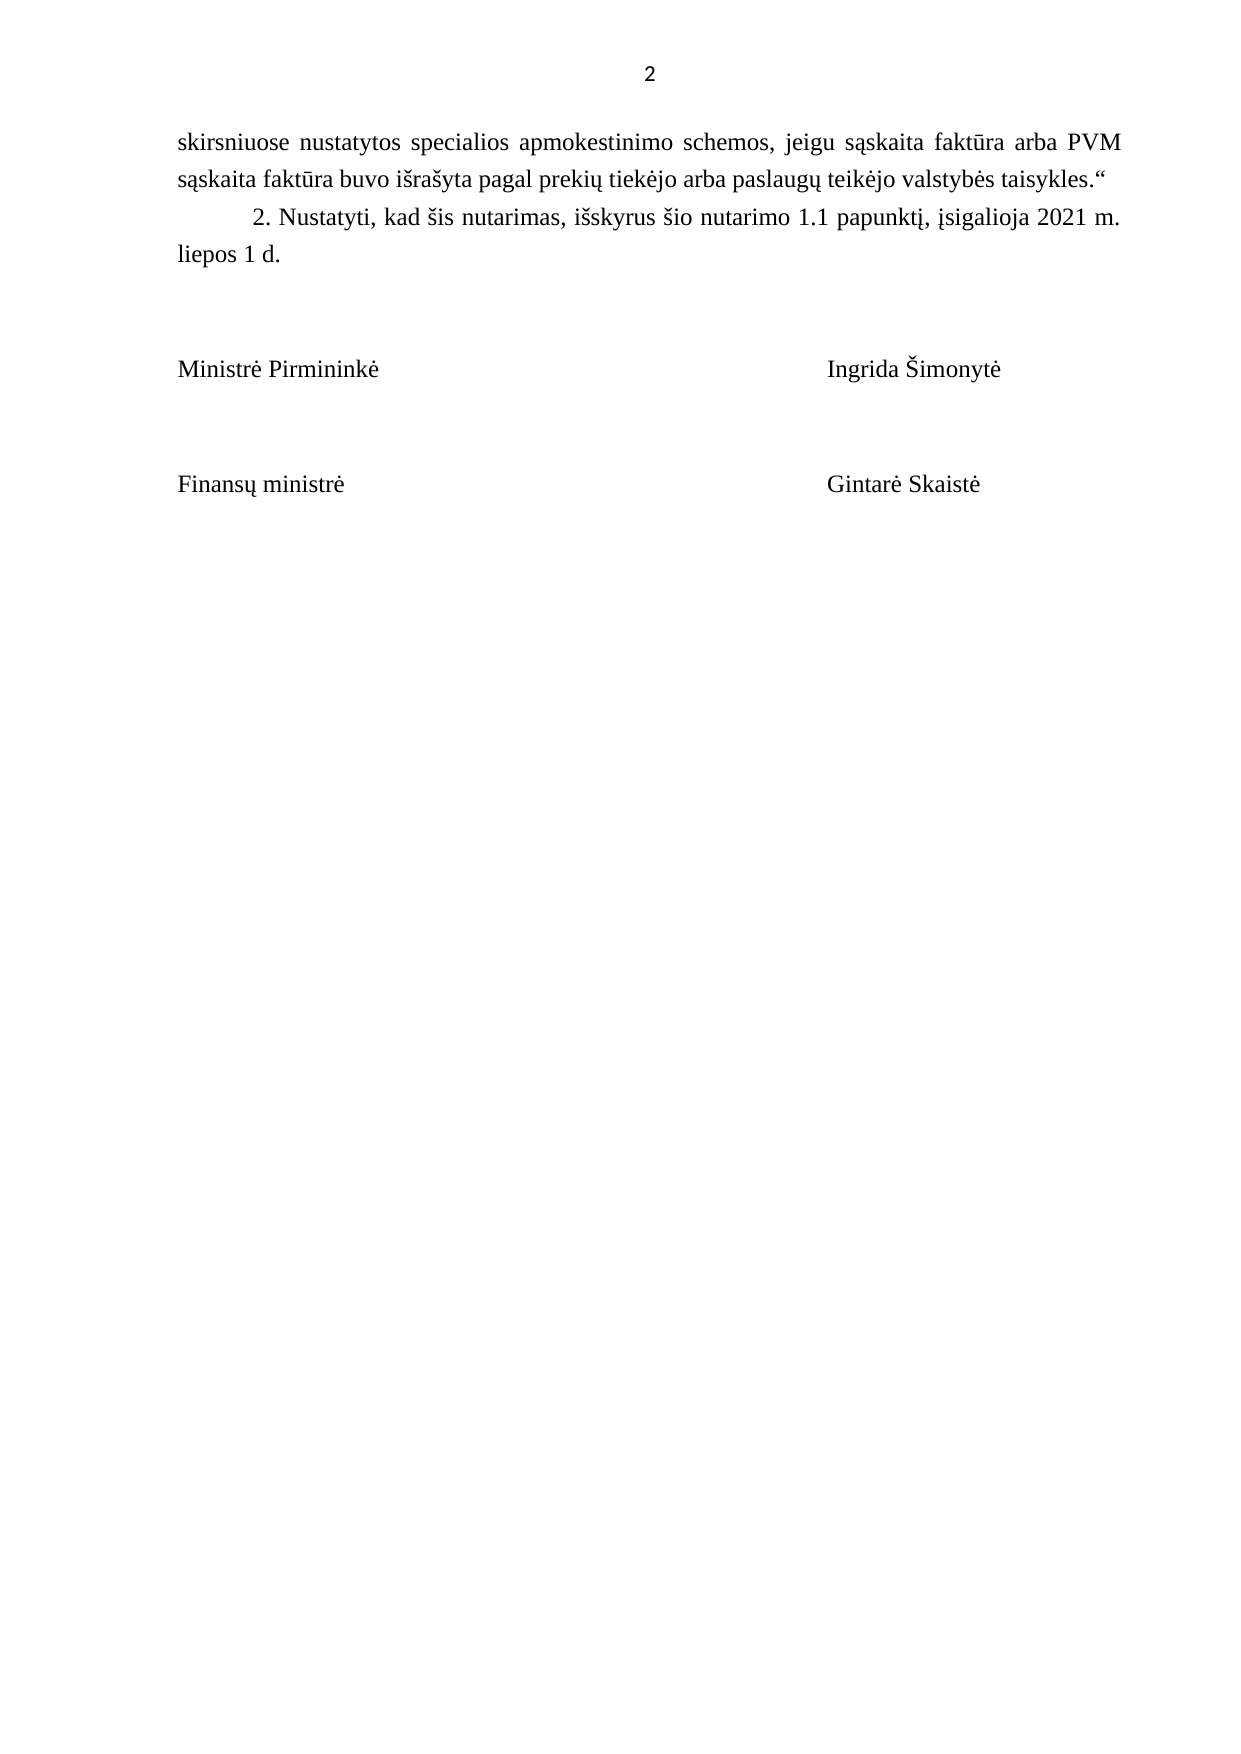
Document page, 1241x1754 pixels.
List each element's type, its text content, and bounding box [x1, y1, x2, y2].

text Finansų ministrė Gintarė Skaistė [177, 469, 1122, 498]
text 2. Nustatyti, kad šis nutarimas, išskyrus šio nutarimo 1.1 papunktį, įsigalioja 2021 m. liepos 1 d. [177, 193, 1122, 268]
text skirsniuose nustatytos specialios apmokestinimo schemos, jeigu sąskaita faktūra arba PVM sąskaita faktūra buvo išrašyta pagal prekių tiekėjo arba paslaugų teikėjo valstybės taisykles.“ [177, 118, 1122, 193]
text Ministrė Pirmininkė Ingrida Šimonytė [177, 354, 1122, 383]
